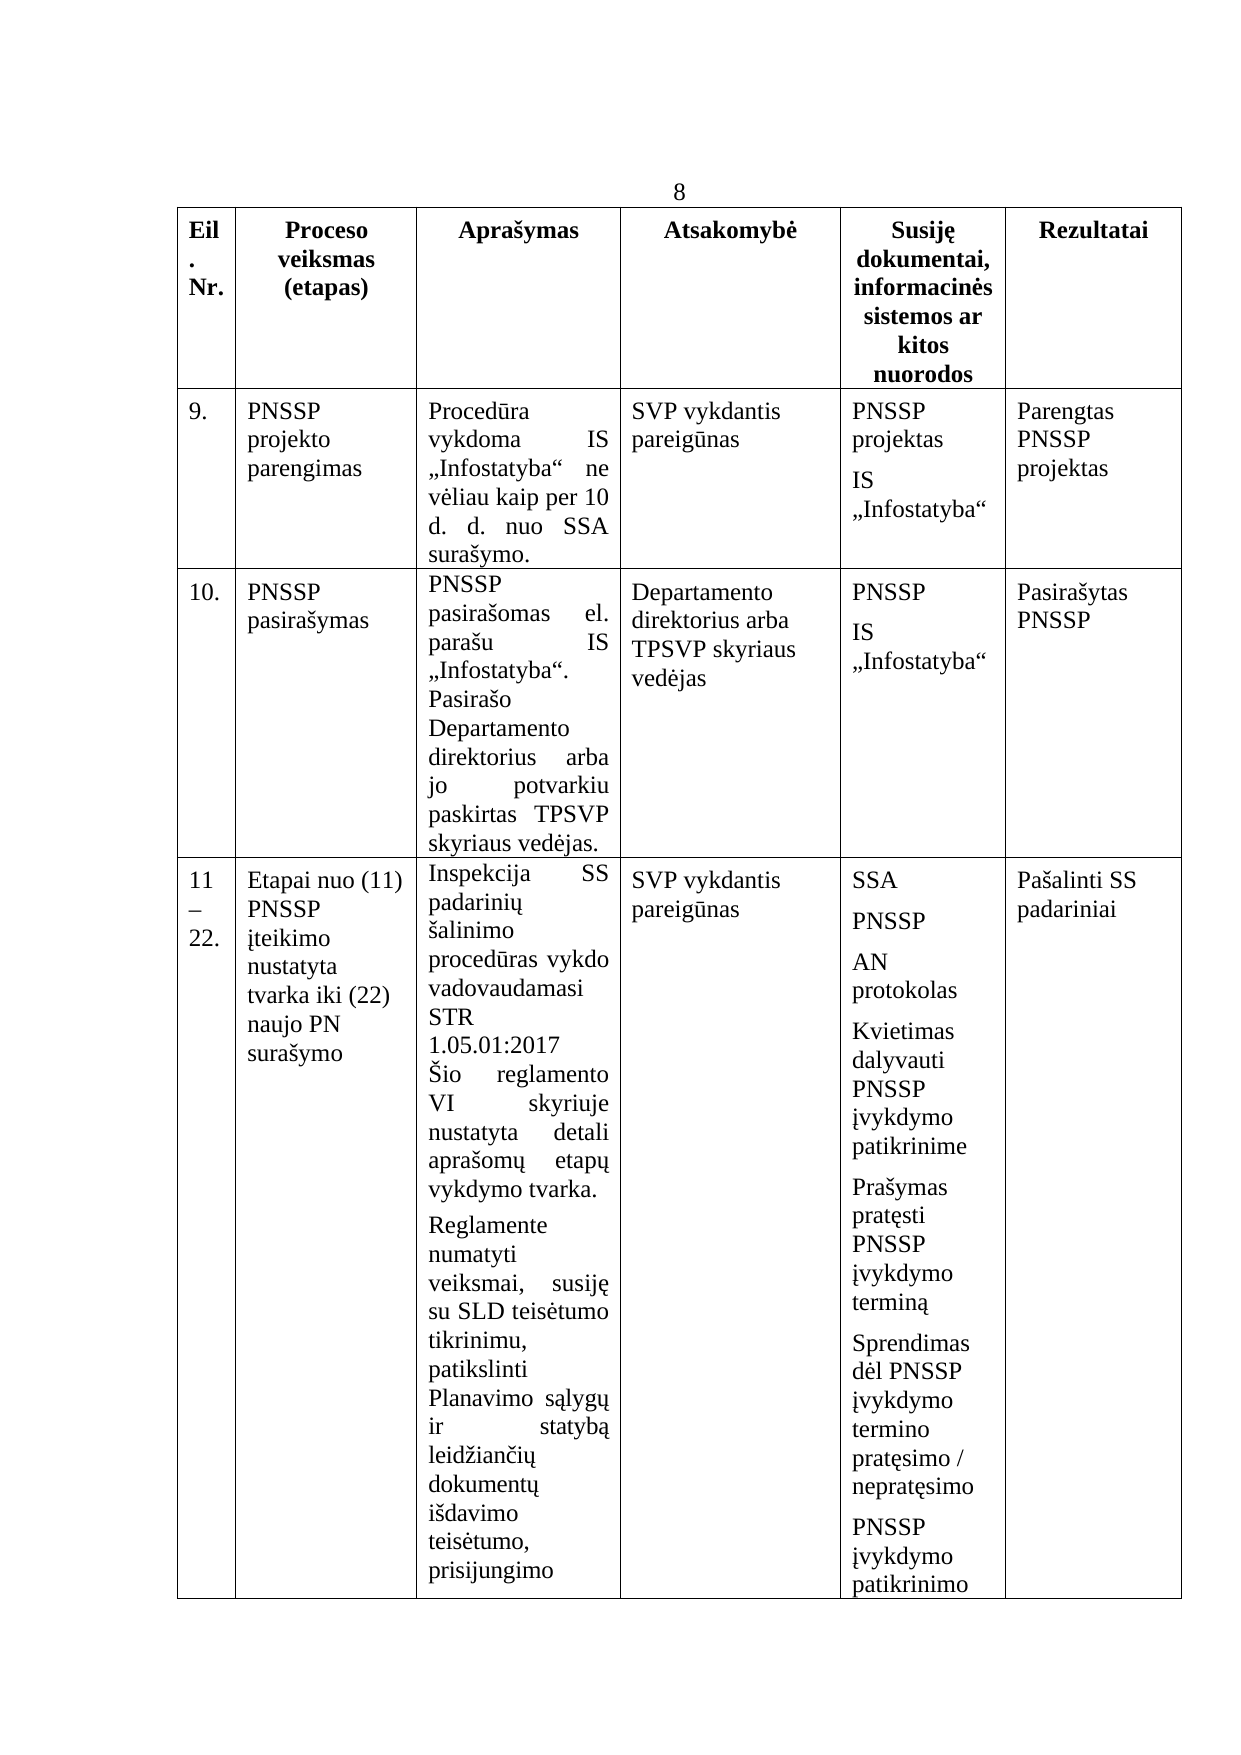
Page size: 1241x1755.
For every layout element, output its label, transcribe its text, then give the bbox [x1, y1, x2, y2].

table_cell Procedūra vykdoma IS „Infostatyba“ ne vėliau kaip per 10 d. d. nuo SSA surašymo. [417, 389, 620, 568]
table_cell Departamento direktorius arba TPSVP skyriaus vedėjas [621, 569, 840, 857]
table_header Aprašymas [417, 208, 620, 387]
table_header Rezultatai [1006, 208, 1181, 387]
table_header Atsakomybė [621, 208, 840, 387]
table_cell 11– 22. [178, 858, 235, 1598]
table_cell 10. [178, 569, 235, 857]
table_cell Pasirašytas PNSSP [1006, 569, 1181, 857]
table_cell Parengtas PNSSP projektas [1006, 389, 1181, 568]
table_cell 9. [178, 389, 235, 568]
table_header Proceso veiksmas (etapas) [236, 208, 416, 387]
table_cell PNSSP projektas IS „Infostatyba“ [841, 389, 1005, 568]
table_cell SVP vykdantis pareigūnas [621, 858, 840, 1598]
table_cell SVP vykdantis pareigūnas [621, 389, 840, 568]
table_header Susiję dokumentai, informacinės sistemos ar kitos nuorodos [841, 208, 1005, 387]
table_cell Etapai nuo (11) PNSSP įteikimo nustatyta tvarka iki (22) naujo PN surašymo [236, 858, 416, 1598]
table_cell PNSSP pasirašomas el. parašu IS „Infostatyba“. Pasirašo Departamento direktorius arba jo potvarkiu paskirtas TPSVP skyriaus vedėjas. [417, 569, 620, 857]
table_cell SSA PNSSP AN protokolas Kvietimas dalyvauti PNSSP įvykdymo patikrinime Prašymas pratęsti PNSSP įvykdymo terminą Sprendimas dėl PNSSP įvykdymo termino pratęsimo / nepratęsimo PNSSP įvykdymo patikrinimo [841, 858, 1005, 1598]
table_cell PNSSP pasirašymas [236, 569, 416, 857]
table_header Eil. Nr. [178, 208, 235, 387]
table_cell PNSSP projekto parengimas [236, 389, 416, 568]
table_cell Inspekcija SS padarinių šalinimo procedūras vykdo vadovaudamasi STR 1.05.01:2017 Šio reglamento VI skyriuje nustatyta detali aprašomų etapų vykdymo tvarka. Reglamente numatyti veiksmai, susiję su SLD teisėtumo tikrinimu, patikslinti Planavimo sąlygų ir statybą leidžiančių dokumentų išdavimo teisėtumo, prisijungimo [417, 858, 620, 1598]
table_cell Pašalinti SS padariniai [1006, 858, 1181, 1598]
table_cell PNSSP IS „Infostatyba“ [841, 569, 1005, 857]
